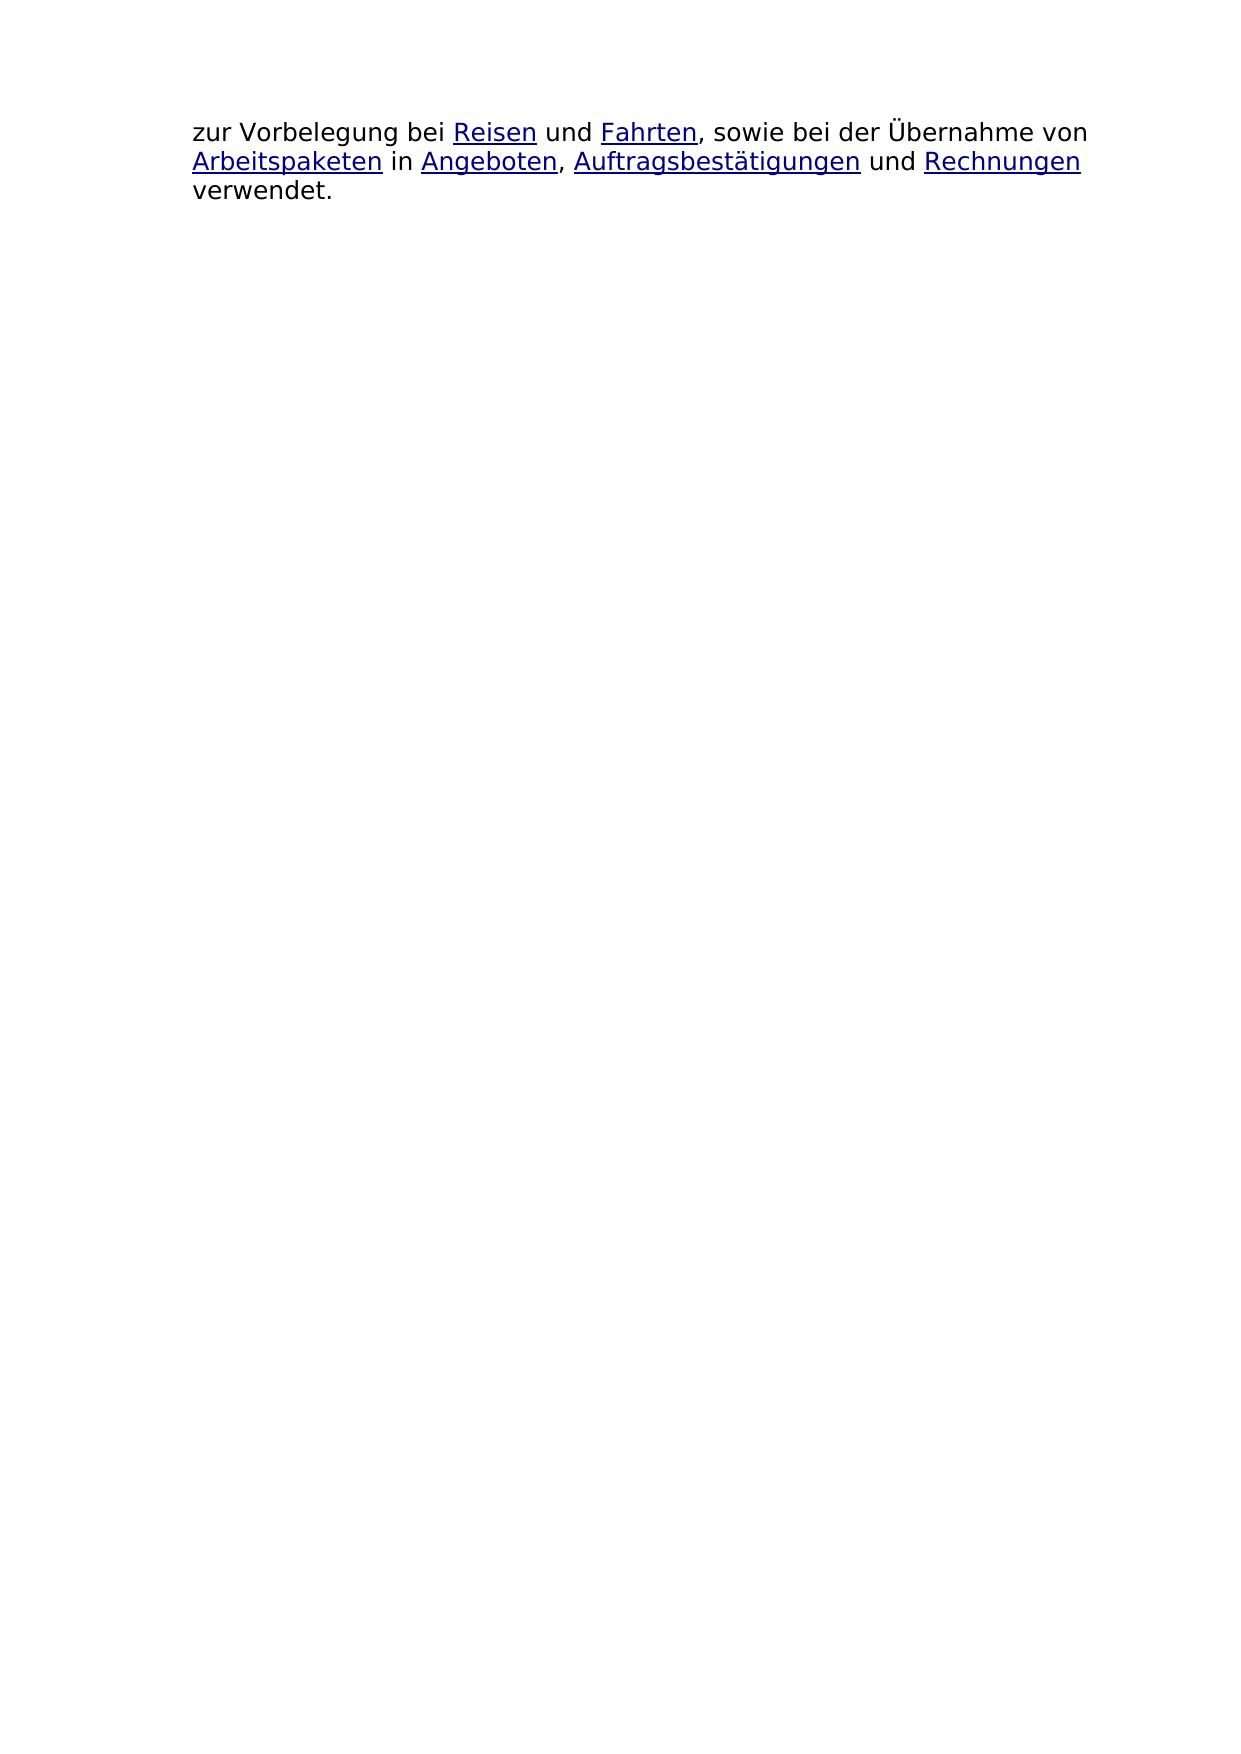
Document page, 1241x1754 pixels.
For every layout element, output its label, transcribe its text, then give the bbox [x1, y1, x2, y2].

list zur Vorbelegung bei Reisen und Fahrten, sowie bei der Übernahme von Arbeitspaketen in Angeboten, Auftragsbestätigungen und Rechnungen verwendet. [177, 118, 1122, 206]
